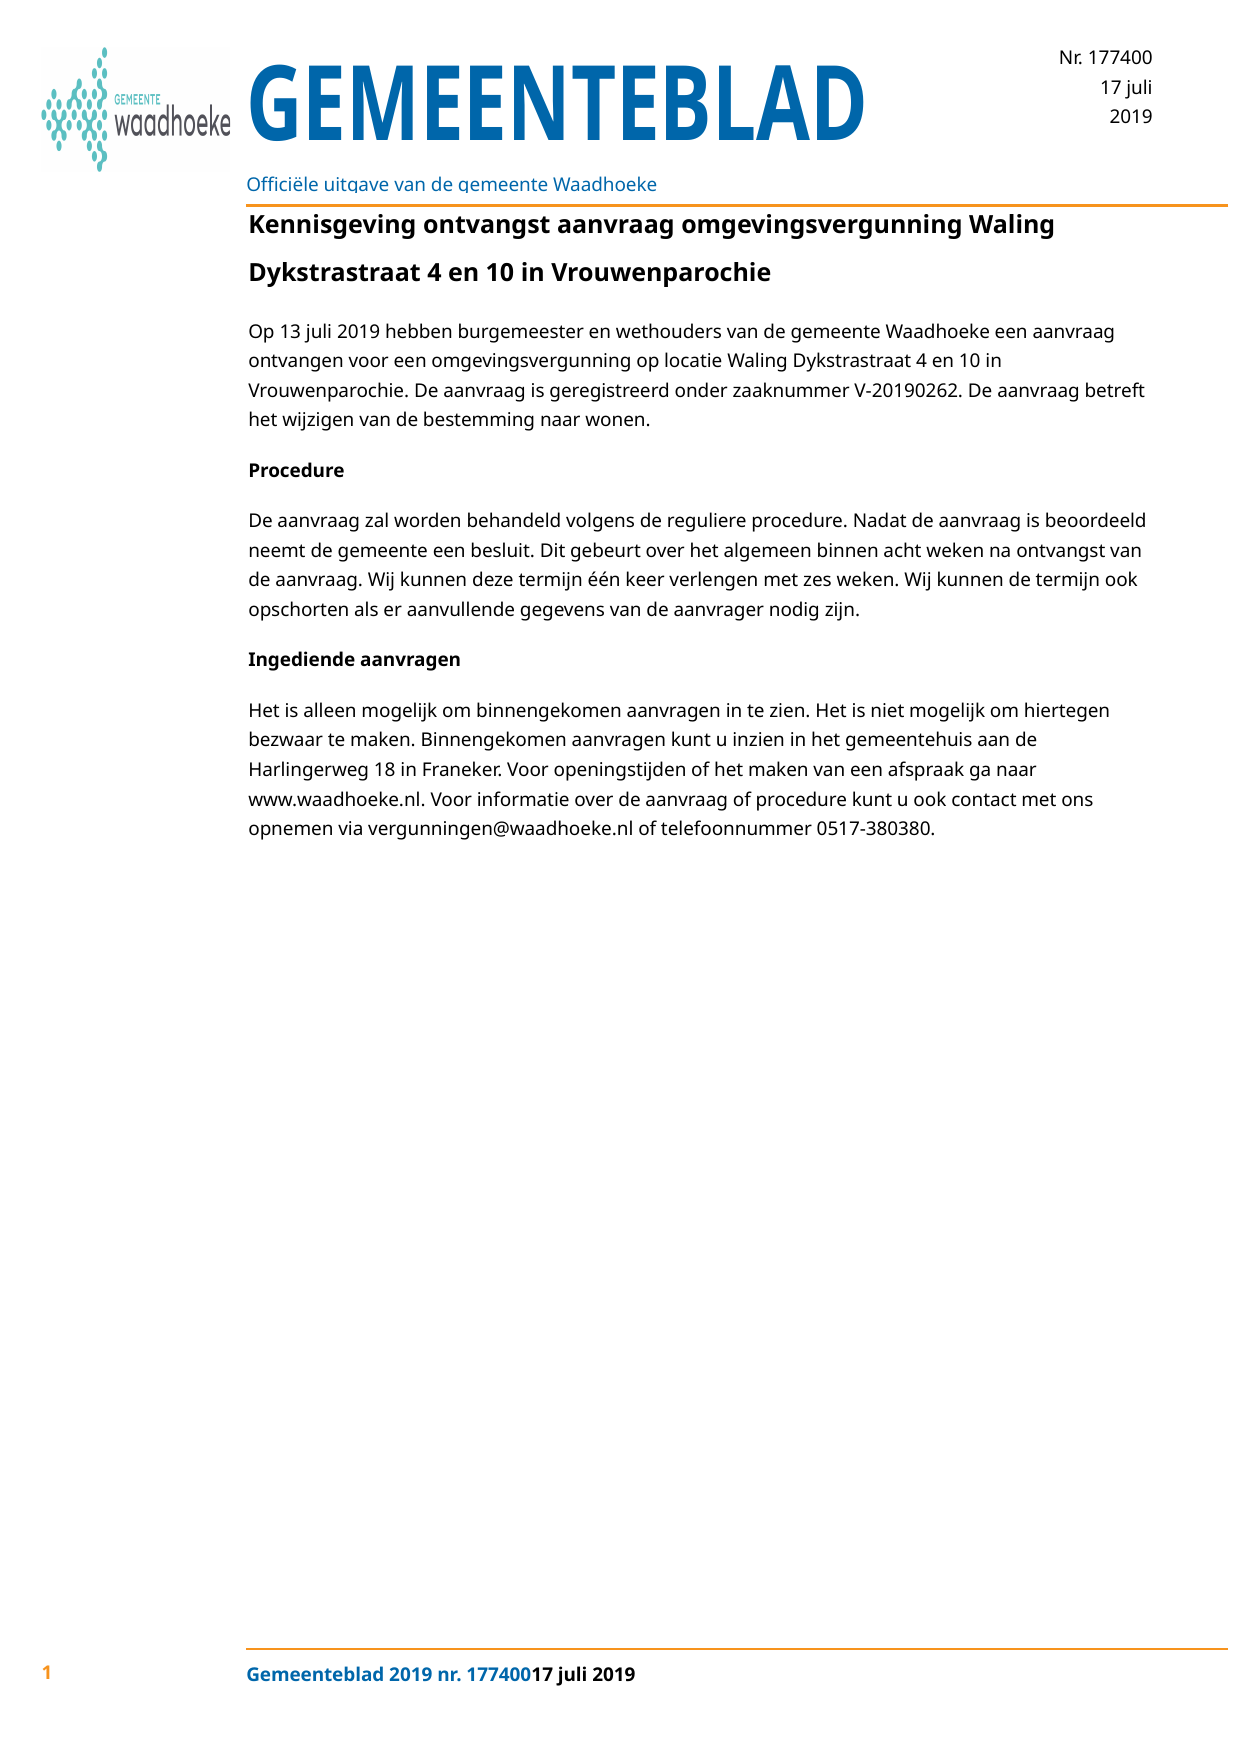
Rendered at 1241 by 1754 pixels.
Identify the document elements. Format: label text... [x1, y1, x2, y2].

text Ingediende aanvragen [248, 647, 1152, 672]
text Op 13 juli 2019 hebben burgemeester en wethouders van de gemeente Waadhoeke een aanvraag ontvangen voor een omgevingsvergunning op locatie Waling Dykstrastraat 4 en 10 in Vrouwenparochie. De aanvraag is geregistreerd onder zaaknummer V-20190262. De aanvraag betreft het wijzigen van de bestemming naar wonen. [248, 318, 1152, 432]
text De aanvraag zal worden behandeld volgens de reguliere procedure. Nadat de aanvraag is beoordeeld neemt de gemeente een besluit. Dit gebeurt over het algemeen binnen acht weken na ontvangst van de aanvraag. Wij kunnen deze termijn één keer verlengen met zes weken. Wij kunnen de termijn ook opschorten als er aanvullende gegevens van de aanvrager nodig zijn. [248, 507, 1152, 622]
picture [41, 47, 231, 172]
text Het is alleen mogelijk om binnengekomen aanvragen in te zien. Het is niet mogelijk om hiertegen bezwaar te maken. Binnengekomen aanvragen kunt u inzien in het gemeentehuis aan de Harlingerweg 18 in Franeker. Voor openingstijden of het maken van een afspraak ga naar www.waadhoeke.nl. Voor informatie over de aanvraag of procedure kunt u ook contact met ons opnemen via vergunningen@waadhoeke.nl of telefoonnummer 0517-380380. [248, 697, 1152, 841]
text Procedure [248, 457, 1152, 483]
text Kennisgeving ontvangst aanvraag omgevingsvergunning Waling Dykstrastraat 4 en 10 in Vrouwenparochie [248, 207, 1152, 288]
